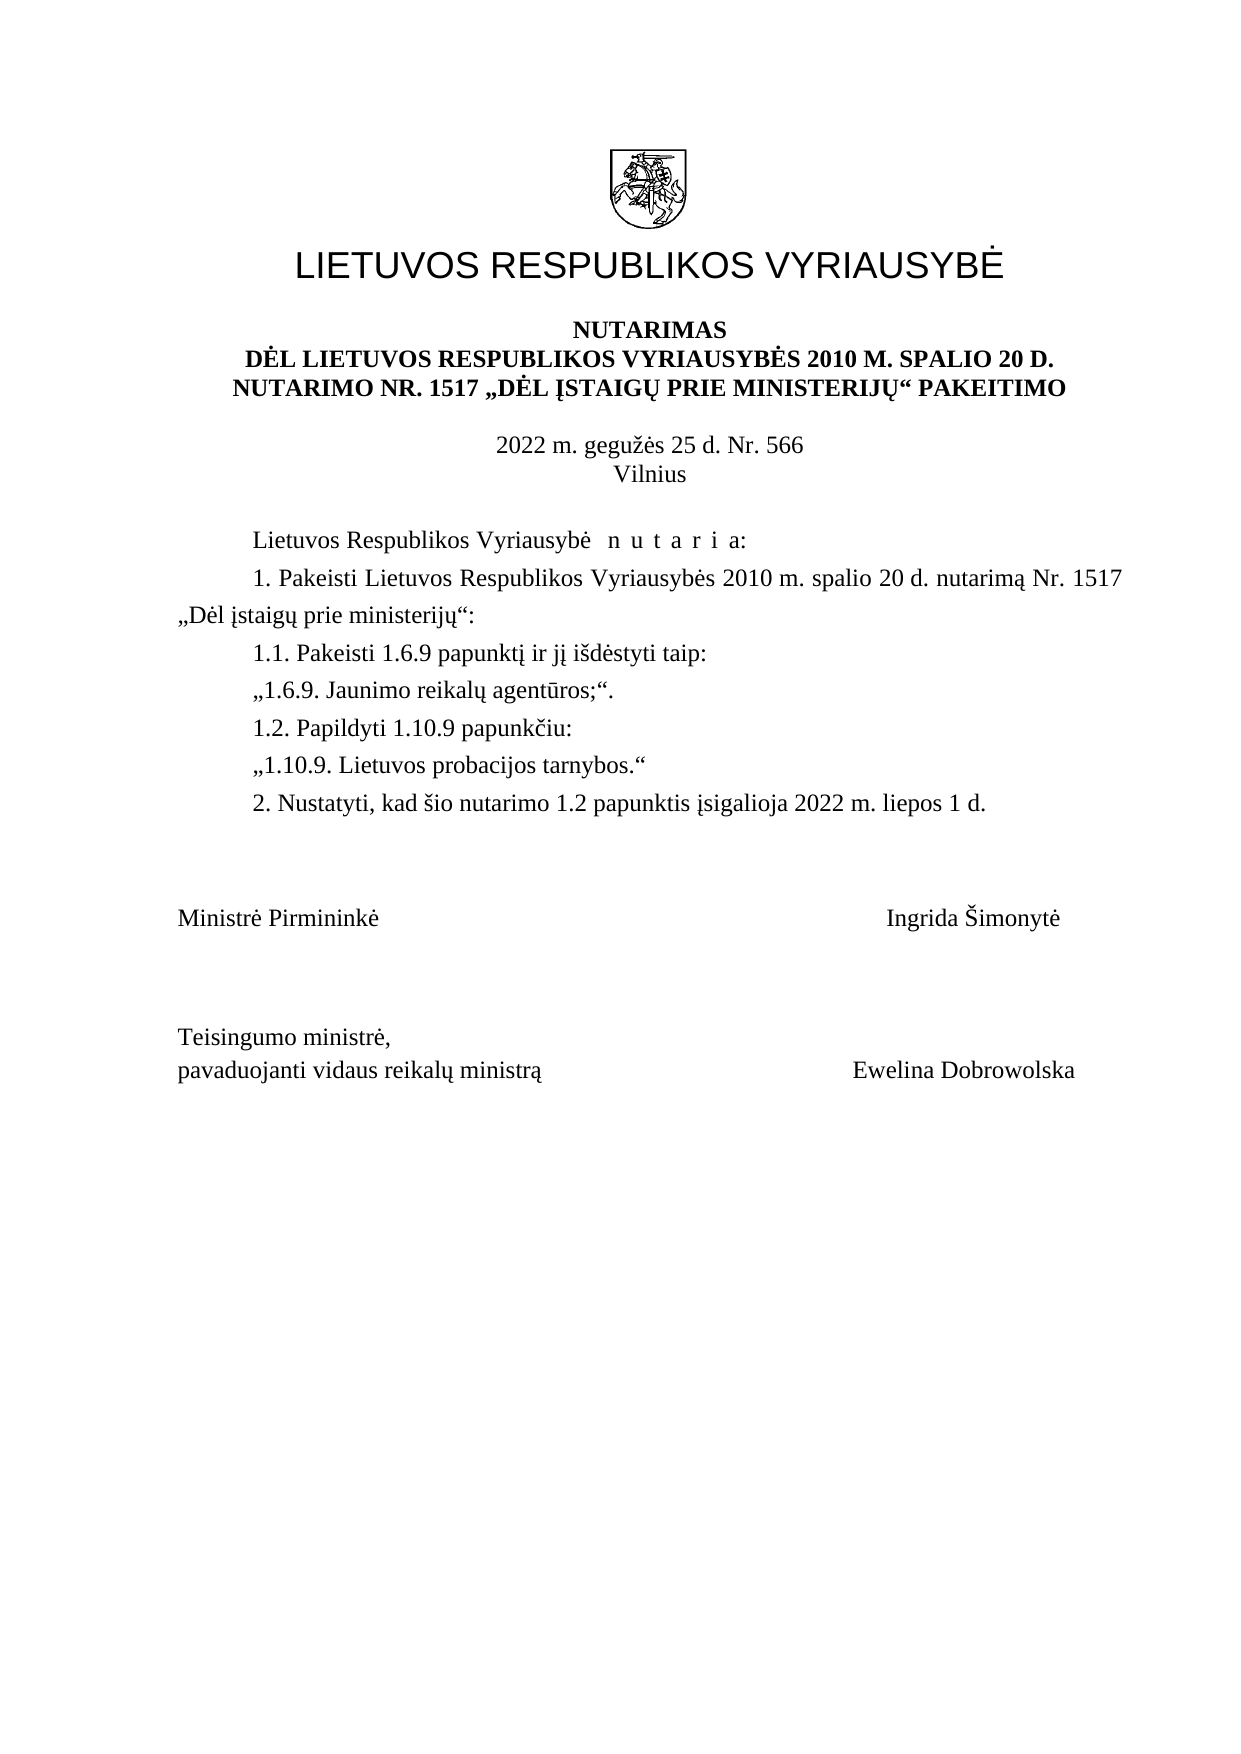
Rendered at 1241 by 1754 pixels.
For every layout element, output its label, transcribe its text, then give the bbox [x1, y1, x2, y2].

text Vilnius [177, 459, 1122, 488]
text Lietuvos Respublikos Vyriausybė nutaria: [177, 516, 1122, 554]
text 2. Nustatyti, kad šio nutarimo 1.2 papunktis įsigalioja 2022 m. liepos 1 d. [177, 779, 1122, 816]
text Ministrė Pirmininkė Ingrida Šimonytė [177, 903, 1122, 931]
text DĖL LIETUVOS RESPUBLIKOS VYRIAUSYBĖS 2010 M. SPALIO 20 D. NUTARIMO NR. 1517 „DĖL ĮSTAIGŲ PRIE MINISTERIJŲ“ PAKEITIMO [177, 344, 1122, 401]
text 1. Pakeisti Lietuvos Respublikos Vyriausybės 2010 m. spalio 20 d. nutarimą Nr. 1517 „Dėl įstaigų prie ministerijų“: [177, 554, 1122, 629]
text „1.10.9. Lietuvos probacijos tarnybos.“ [177, 741, 1122, 779]
text 1.1. Pakeisti 1.6.9 papunktį ir jį išdėstyti taip: [177, 629, 1122, 666]
text nutarimas [177, 315, 1122, 344]
text pavaduojanti vidaus reikalų ministrą Ewelina Dobrowolska [177, 1051, 1122, 1084]
text 2022 m. gegužės 25 d. Nr. 566 [177, 430, 1122, 459]
text „1.6.9. Jaunimo reikalų agentūros;“. [177, 666, 1122, 704]
text Teisingumo ministrė, [177, 1018, 1122, 1051]
text Lietuvos Respublikos Vyriausybė [177, 243, 1122, 286]
text 1.2. Papildyti 1.10.9 papunkčiu: [177, 704, 1122, 741]
